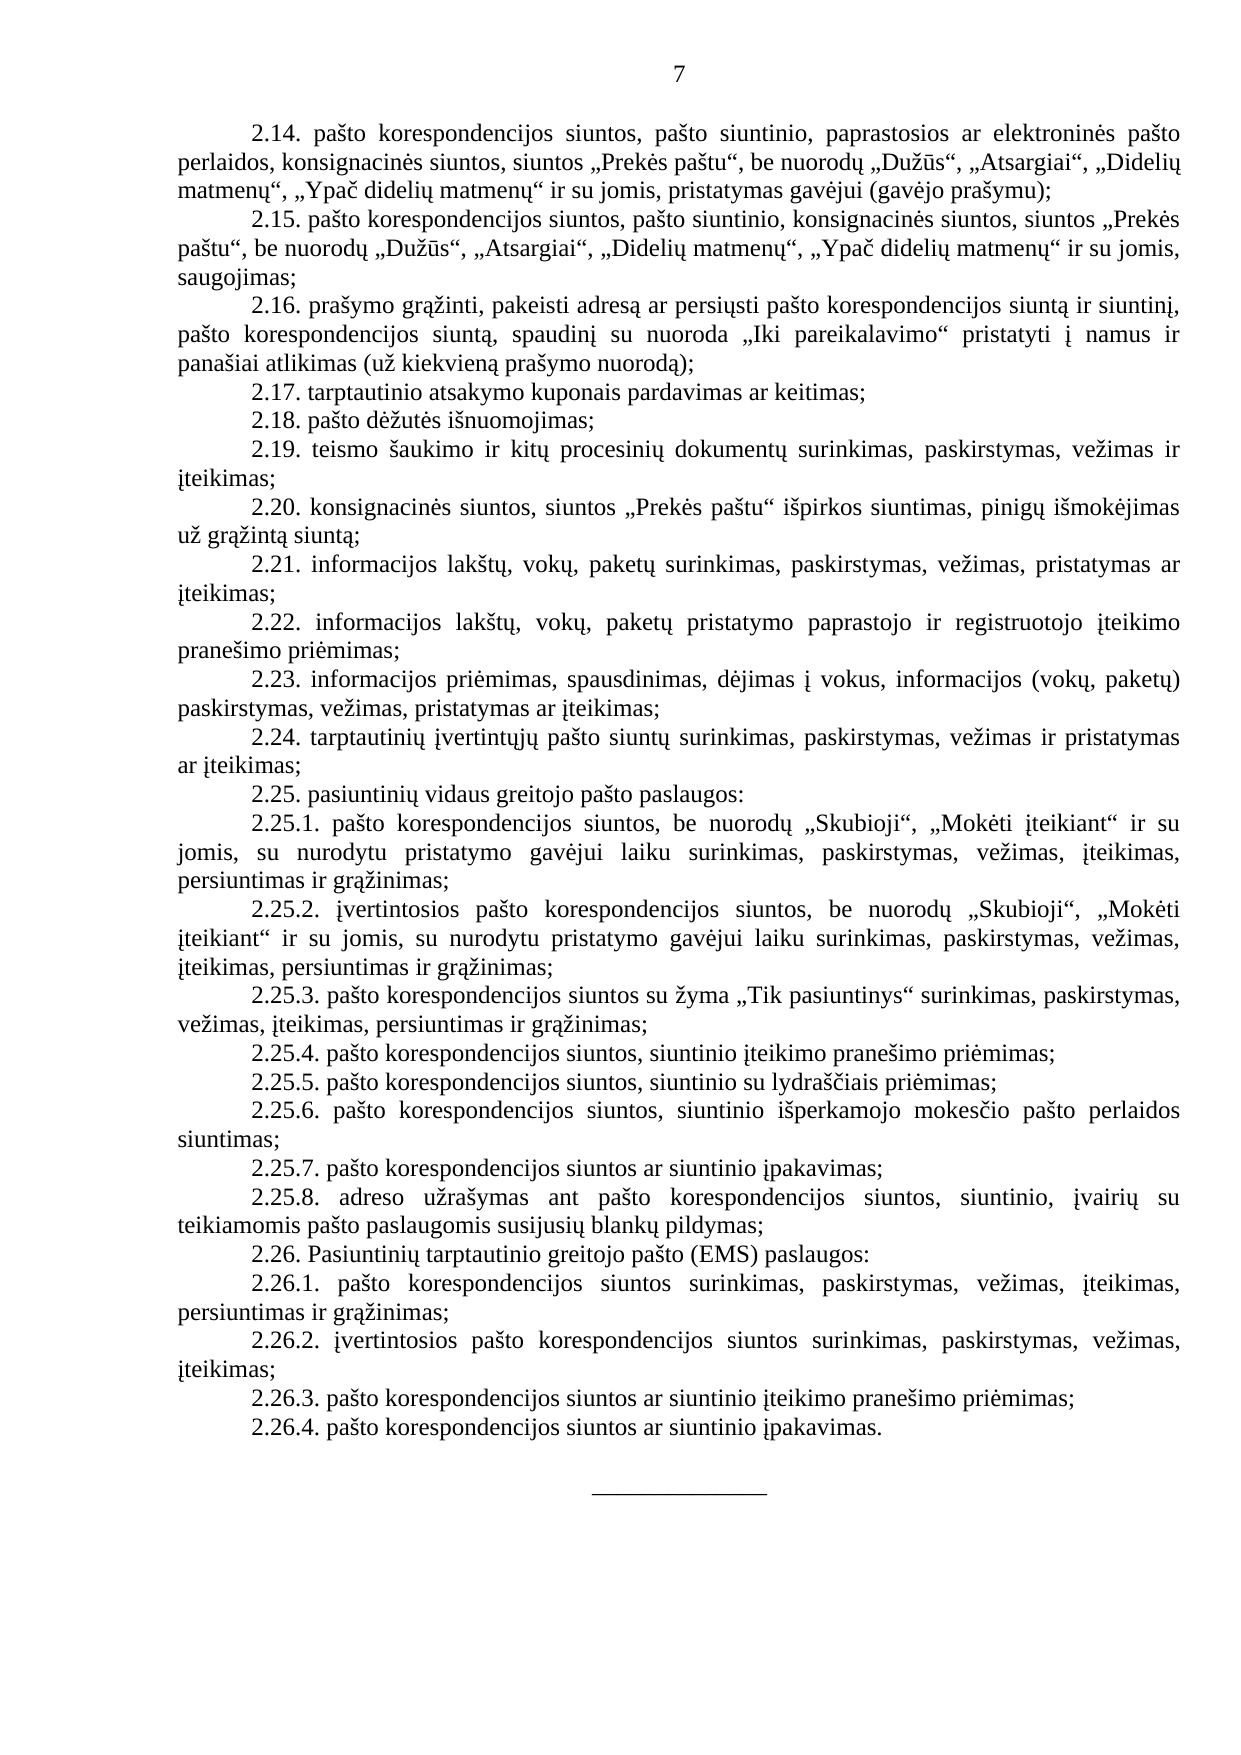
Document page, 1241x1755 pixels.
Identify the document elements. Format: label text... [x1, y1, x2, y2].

text 2.25.1. pašto korespondencijos siuntos, be nuorodų „Skubioji“, „Mokėti įteikiant“ ir su jomis, su nurodytu pristatymo gavėjui laiku surinkimas, paskirstymas, vežimas, įteikimas, persiuntimas ir grąžinimas; [177, 808, 1181, 894]
text 2.21. informacijos lakštų, vokų, paketų surinkimas, paskirstymas, vežimas, pristatymas ar įteikimas; [177, 549, 1181, 607]
text 2.25. pasiuntinių vidaus greitojo pašto paslaugos: [177, 779, 1181, 808]
text 2.19. teismo šaukimo ir kitų procesinių dokumentų surinkimas, paskirstymas, vežimas ir įteikimas; [177, 434, 1181, 492]
text 2.26.2. įvertintosios pašto korespondencijos siuntos surinkimas, paskirstymas, vežimas, įteikimas; [177, 1326, 1181, 1383]
text 2.25.7. pašto korespondencijos siuntos ar siuntinio įpakavimas; [177, 1153, 1181, 1182]
text 2.16. prašymo grąžinti, pakeisti adresą ar persiųsti pašto korespondencijos siuntą ir siuntinį, pašto korespondencijos siuntą, spaudinį su nuoroda „Iki pareikalavimo“ pristatyti į namus ir panašiai atlikimas (už kiekvieną prašymo nuorodą); [177, 291, 1181, 377]
text 2.25.8. adreso užrašymas ant pašto korespondencijos siuntos, siuntinio, įvairių su teikiamomis pašto paslaugomis susijusių blankų pildymas; [177, 1182, 1181, 1239]
text 2.25.6. pašto korespondencijos siuntos, siuntinio išperkamojo mokesčio pašto perlaidos siuntimas; [177, 1096, 1181, 1153]
text 2.25.2. įvertintosios pašto korespondencijos siuntos, be nuorodų „Skubioji“, „Mokėti įteikiant“ ir su jomis, su nurodytu pristatymo gavėjui laiku surinkimas, paskirstymas, vežimas, įteikimas, persiuntimas ir grąžinimas; [177, 894, 1181, 981]
text 2.22. informacijos lakštų, vokų, paketų pristatymo paprastojo ir registruotojo įteikimo pranešimo priėmimas; [177, 607, 1181, 664]
text 2.26.1. pašto korespondencijos siuntos surinkimas, paskirstymas, vežimas, įteikimas, persiuntimas ir grąžinimas; [177, 1268, 1181, 1326]
text 2.26. Pasiuntinių tarptautinio greitojo pašto (EMS) paslaugos: [177, 1239, 1181, 1268]
text 2.20. konsignacinės siuntos, siuntos „Prekės paštu“ išpirkos siuntimas, pinigų išmokėjimas už grąžintą siuntą; [177, 492, 1181, 549]
text 2.25.3. pašto korespondencijos siuntos su žyma „Tik pasiuntinys“ surinkimas, paskirstymas, vežimas, įteikimas, persiuntimas ir grąžinimas; [177, 981, 1181, 1038]
text 2.15. pašto korespondencijos siuntos, pašto siuntinio, konsignacinės siuntos, siuntos „Prekės paštu“, be nuorodų „Dužūs“, „Atsargiai“, „Didelių matmenų“, „Ypač didelių matmenų“ ir su jomis, saugojimas; [177, 204, 1181, 291]
text 2.23. informacijos priėmimas, spausdinimas, dėjimas į vokus, informacijos (vokų, paketų) paskirstymas, vežimas, pristatymas ar įteikimas; [177, 664, 1181, 722]
text 2.18. pašto dėžutės išnuomojimas; [177, 406, 1181, 434]
text 2.26.4. pašto korespondencijos siuntos ar siuntinio įpakavimas. [177, 1412, 1181, 1441]
text 2.24. tarptautinių įvertintųjų pašto siuntų surinkimas, paskirstymas, vežimas ir pristatymas ar įteikimas; [177, 722, 1181, 779]
text 2.17. tarptautinio atsakymo kuponais pardavimas ar keitimas; [177, 377, 1181, 406]
text 2.26.3. pašto korespondencijos siuntos ar siuntinio įteikimo pranešimo priėmimas; [177, 1383, 1181, 1412]
text 2.25.5. pašto korespondencijos siuntos, siuntinio su lydraščiais priėmimas; [177, 1067, 1181, 1096]
text 2.14. pašto korespondencijos siuntos, pašto siuntinio, paprastosios ar elektroninės pašto perlaidos, konsignacinės siuntos, siuntos „Prekės paštu“, be nuorodų „Dužūs“, „Atsargiai“, „Didelių matmenų“, „Ypač didelių matmenų“ ir su jomis, pristatymas gavėjui (gavėjo prašymu); [177, 118, 1181, 204]
text ______________ [177, 1469, 1181, 1498]
text 2.25.4. pašto korespondencijos siuntos, siuntinio įteikimo pranešimo priėmimas; [177, 1038, 1181, 1067]
